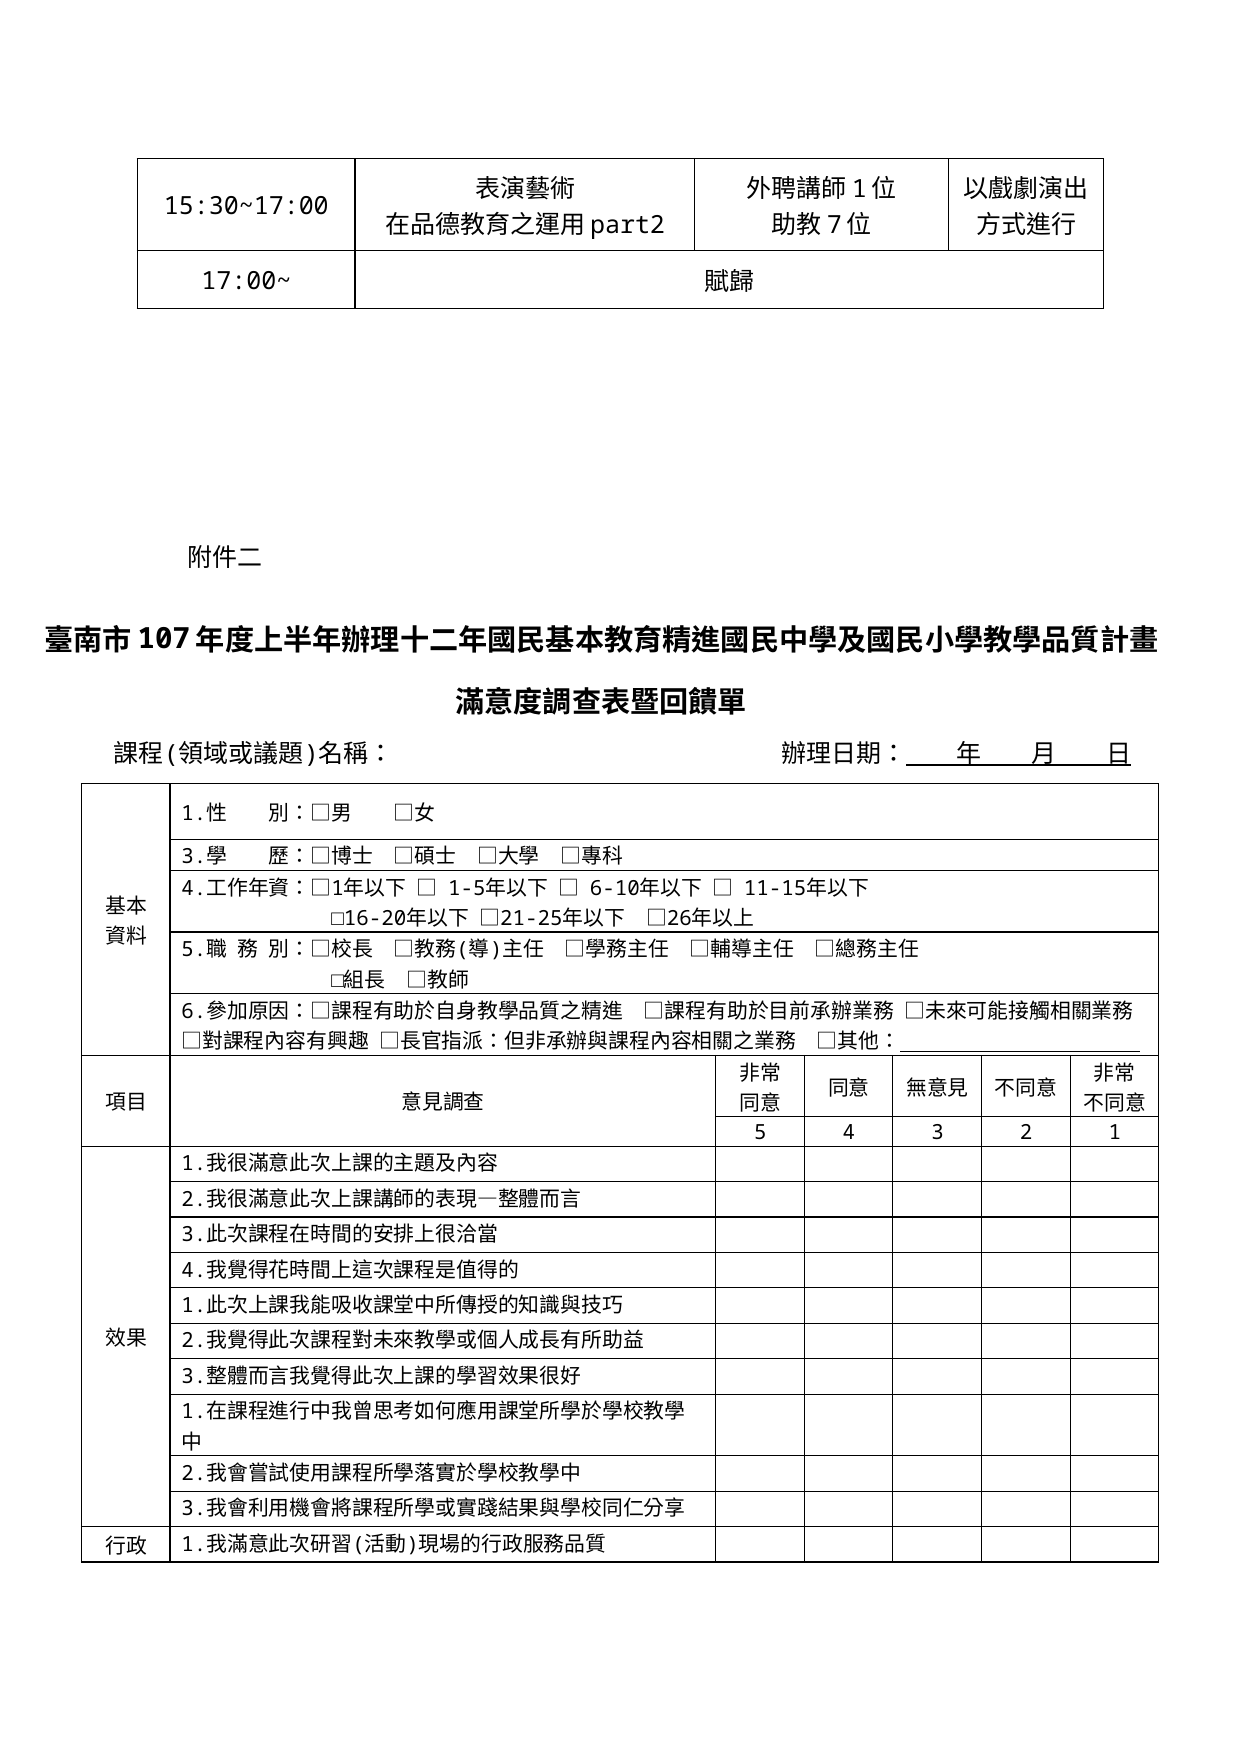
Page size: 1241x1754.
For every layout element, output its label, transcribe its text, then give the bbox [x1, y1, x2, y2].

table_cell [805, 1288, 892, 1323]
table_cell 3.學 歷：□博士 □碩士 □大學 □專科 [171, 840, 1158, 870]
table_cell [716, 1456, 804, 1491]
table_cell 4.工作年資：□1年以下 □ 1-5年以下 □ 6-10年以下 □ 11-15年以下 □16-20年以下 □21-25年以下 □26年以上 [171, 871, 1158, 931]
table_cell 賦歸 [356, 251, 1103, 308]
table_cell [716, 1324, 804, 1358]
table_cell [805, 1147, 892, 1181]
table_cell [893, 1456, 981, 1491]
table_cell [805, 1359, 892, 1393]
table_cell 非常 不同意 [1071, 1056, 1158, 1116]
table_cell 2 [982, 1117, 1070, 1146]
table_cell [982, 1218, 1070, 1252]
table_cell [805, 1253, 892, 1287]
table_cell [805, 1492, 892, 1526]
table_cell [716, 1253, 804, 1287]
table_cell [805, 1527, 892, 1561]
table_cell [1071, 1395, 1158, 1455]
table_cell 意見調查 [171, 1056, 715, 1146]
table_cell 無意見 [893, 1056, 981, 1116]
table_cell [716, 1288, 804, 1323]
text 課程(領域或議題)名稱： 辦理日期： 年 月 日 [114, 721, 1132, 773]
table_cell 3.整體而言我覺得此次上課的學習效果很好 [171, 1359, 715, 1393]
table_cell [716, 1182, 804, 1216]
table_cell 5 [716, 1117, 804, 1146]
table_cell [1071, 1253, 1158, 1287]
table_cell 4.我覺得花時間上這次課程是值得的 [171, 1253, 715, 1287]
table_cell [982, 1395, 1070, 1455]
table_cell [982, 1324, 1070, 1358]
table_cell [893, 1218, 981, 1252]
table_cell [716, 1395, 804, 1455]
table_cell 2.我很滿意此次上課講師的表現—整體而言 [171, 1182, 715, 1216]
table_cell [982, 1456, 1070, 1491]
table_cell 以戲劇演出方式進行 [949, 159, 1103, 250]
table_cell 1.在課程進行中我曾思考如何應用課堂所學於學校教學中 [171, 1395, 715, 1455]
table_cell 表演藝術 在品德教育之運用part2 [356, 159, 694, 250]
table_cell [1071, 1492, 1158, 1526]
table_cell [716, 1147, 804, 1181]
table_cell 15:30~17:00 [138, 159, 354, 250]
table_cell [893, 1492, 981, 1526]
table_cell 1 [1071, 1117, 1158, 1146]
table_cell [716, 1527, 804, 1561]
table_cell 外聘講師1位 助教7位 [695, 159, 948, 250]
text 臺南市107年度上半年辦理十二年國民基本教育精進國民中學及國民小學教學品質計畫 滿意度調查表暨回饋單 [40, 596, 1162, 721]
table_cell [893, 1395, 981, 1455]
table_cell 1.我滿意此次研習(活動)現場的行政服務品質 [171, 1527, 715, 1561]
table_cell [893, 1253, 981, 1287]
table_cell [982, 1253, 1070, 1287]
table_cell 1.此次上課我能吸收課堂中所傳授的知識與技巧 [171, 1288, 715, 1323]
table_cell [1071, 1527, 1158, 1561]
text 附件二 [187, 533, 1053, 575]
table_cell [1071, 1324, 1158, 1358]
table_cell [1071, 1182, 1158, 1216]
table_cell 3.此次課程在時間的安排上很洽當 [171, 1218, 715, 1252]
table_cell [716, 1218, 804, 1252]
table_cell [982, 1492, 1070, 1526]
table_header 基本 資料 [82, 784, 169, 1055]
table_cell 4 [805, 1117, 892, 1146]
table_cell 2.我覺得此次課程對未來教學或個人成長有所助益 [171, 1324, 715, 1358]
table_cell 1.我很滿意此次上課的主題及內容 [171, 1147, 715, 1181]
table_cell 5.職 務 別：□校長 □教務(導)主任 □學務主任 □輔導主任 □總務主任 □組長 □教師 [171, 933, 1158, 993]
table_cell [716, 1492, 804, 1526]
table_cell [982, 1288, 1070, 1323]
table_cell [805, 1395, 892, 1455]
table_cell [1071, 1456, 1158, 1491]
table_cell 不同意 [982, 1056, 1070, 1116]
table_cell 17:00~ [138, 251, 354, 308]
table_cell 3 [893, 1117, 981, 1146]
table_cell [805, 1182, 892, 1216]
table_cell 6.參加原因：□課程有助於自身教學品質之精進 □課程有助於目前承辦業務 □未來可能接觸相關業務 □對課程內容有興趣 □長官指派：但非承辦與課程內容相關之業務 □其他： [171, 994, 1158, 1055]
table_cell [1071, 1288, 1158, 1323]
table_cell [893, 1359, 981, 1393]
table_cell 非常 同意 [716, 1056, 804, 1116]
table_cell [893, 1288, 981, 1323]
table_cell 行政 [82, 1527, 169, 1561]
table_cell [893, 1527, 981, 1561]
table_cell [893, 1324, 981, 1358]
table_cell 2.我會嘗試使用課程所學落實於學校教學中 [171, 1456, 715, 1491]
table_cell [716, 1359, 804, 1393]
table_cell [982, 1182, 1070, 1216]
table_cell [1071, 1147, 1158, 1181]
table_cell 效果 [82, 1147, 169, 1526]
table_cell [805, 1324, 892, 1358]
table_cell 3.我會利用機會將課程所學或實踐結果與學校同仁分享 [171, 1492, 715, 1526]
table_cell 同意 [805, 1056, 892, 1116]
table_cell [893, 1147, 981, 1181]
table_cell [893, 1182, 981, 1216]
table_header 1.性 別：□男 □女 [171, 784, 1158, 838]
table_cell [805, 1218, 892, 1252]
table_cell [982, 1147, 1070, 1181]
table_cell [805, 1456, 892, 1491]
table_cell [982, 1359, 1070, 1393]
table_cell [982, 1527, 1070, 1561]
table_cell [1071, 1218, 1158, 1252]
table_cell 項目 [82, 1056, 169, 1146]
table_cell [1071, 1359, 1158, 1393]
